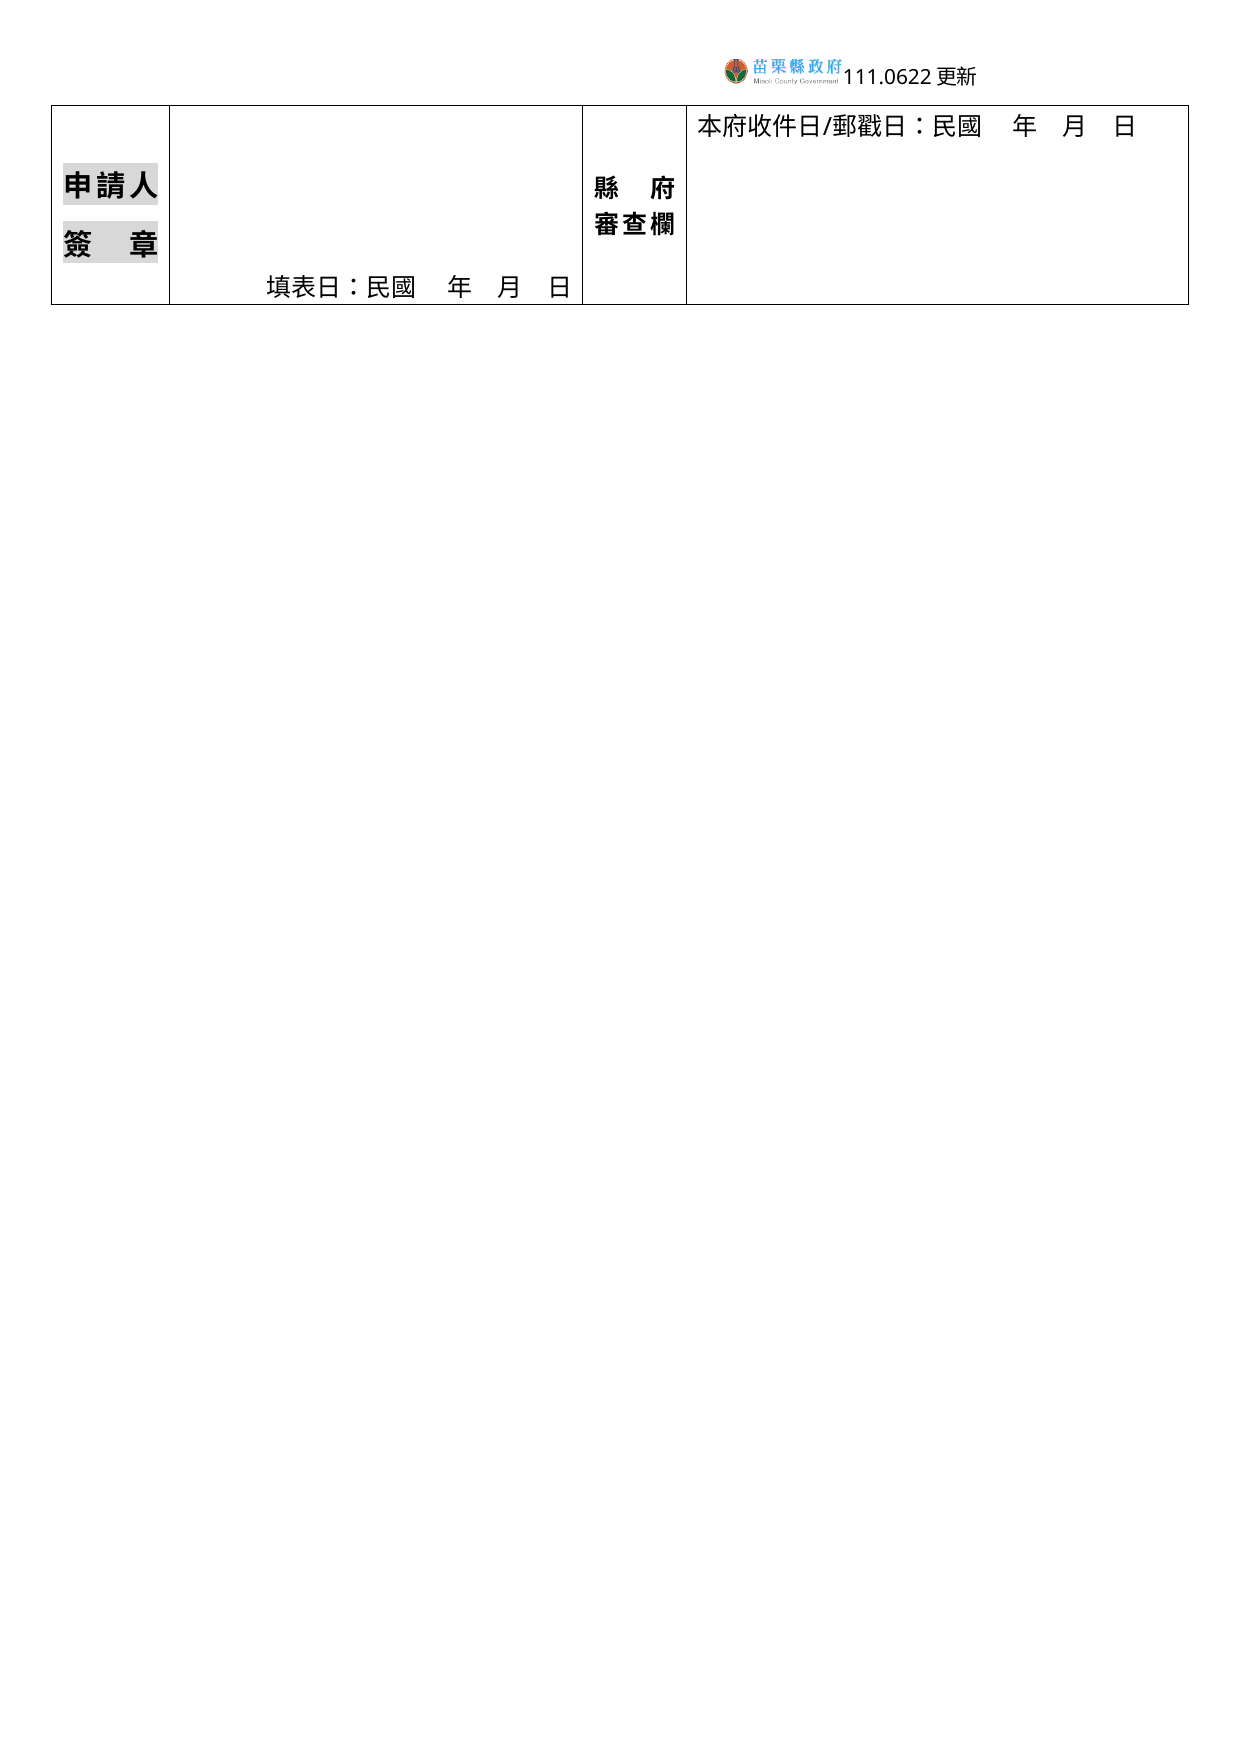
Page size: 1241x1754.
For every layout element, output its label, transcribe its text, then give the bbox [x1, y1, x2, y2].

table_cell 申請人 簽章 [52, 106, 169, 303]
table_cell 縣府 審查欄 [583, 106, 686, 303]
table_cell 本府收件日/郵戳日：民國 年 月 日 [687, 106, 1188, 303]
table_cell 填表日：民國 年 月 日 [170, 106, 582, 303]
picture [724, 59, 843, 85]
